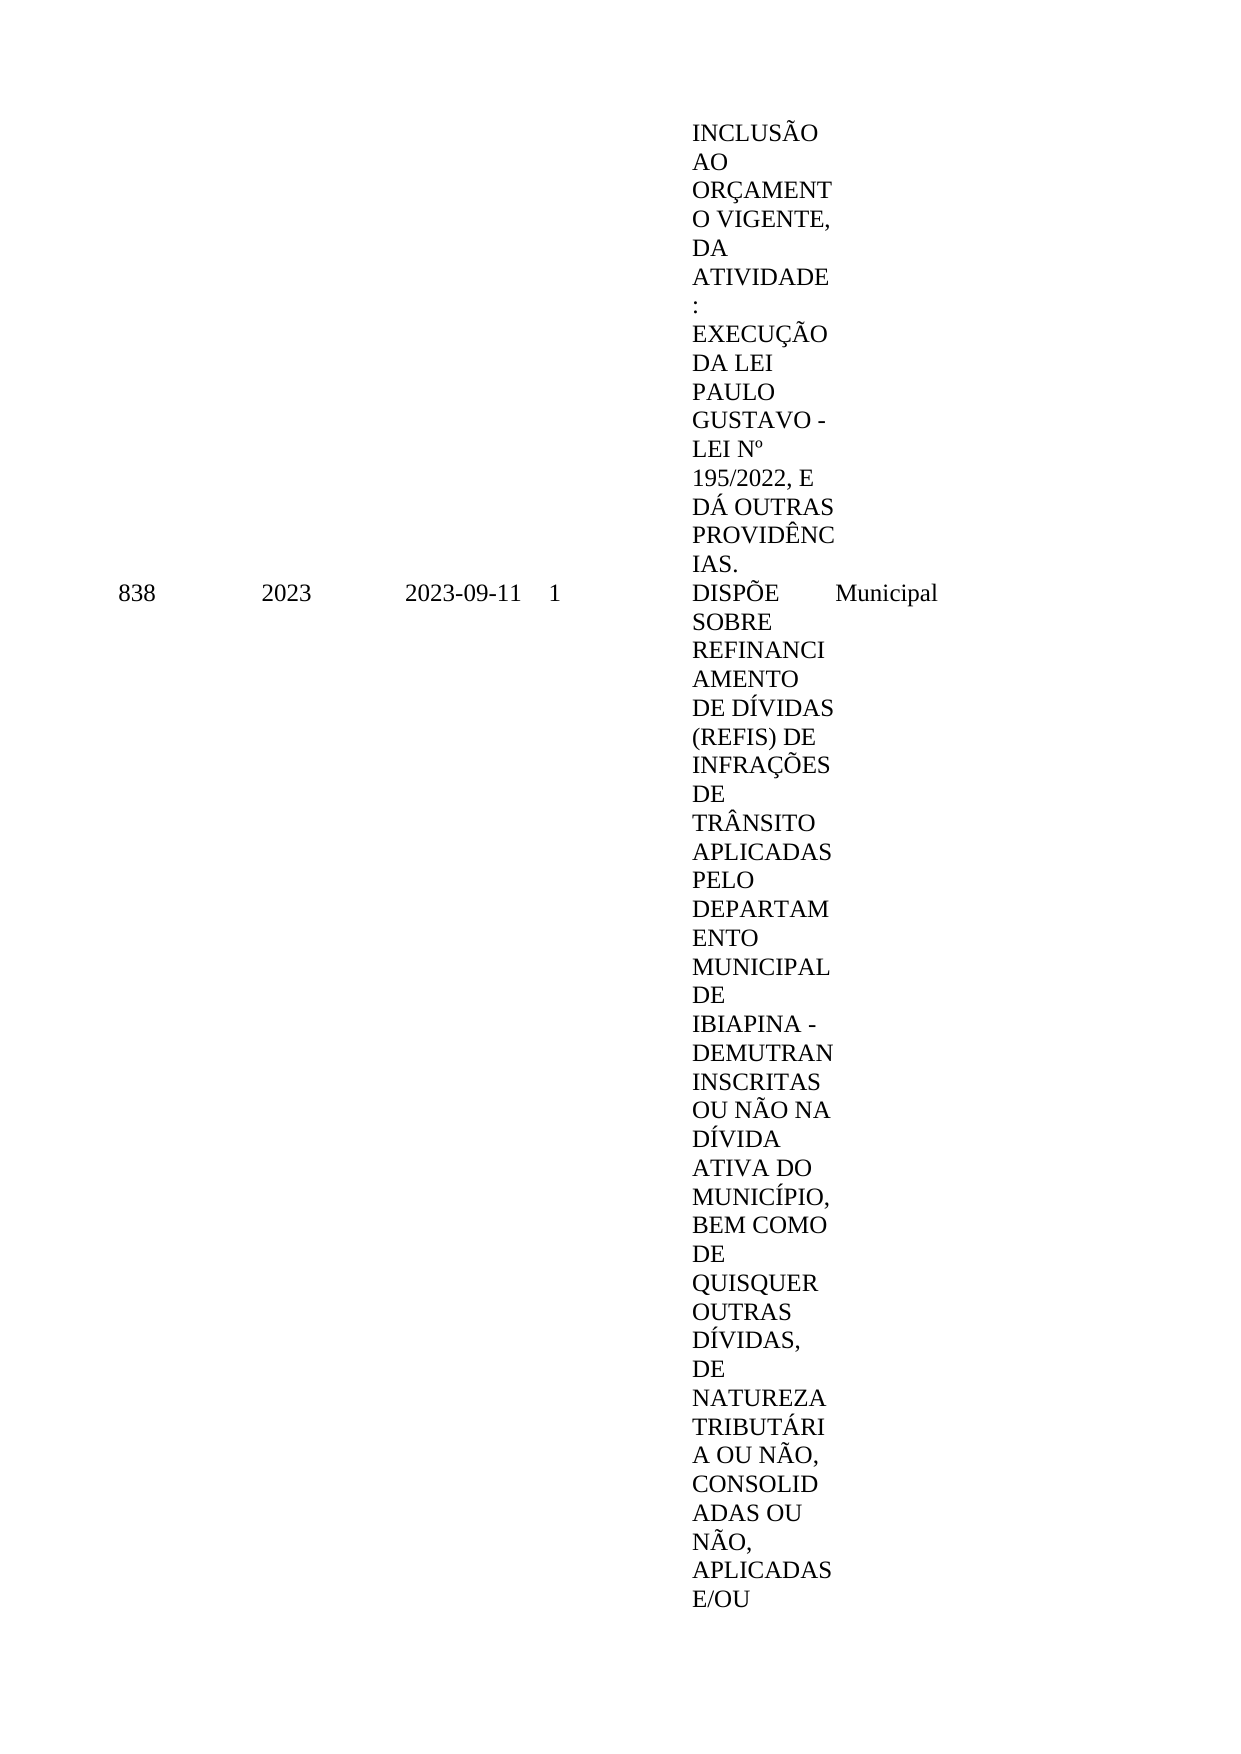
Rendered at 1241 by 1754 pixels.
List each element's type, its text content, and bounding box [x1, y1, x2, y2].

table_cell 2023 [261, 578, 405, 1613]
table_cell [261, 118, 405, 578]
table_cell INCLUSÃO AO ORÇAMENTO VIGENTE, DA ATIVIDADE: EXECUÇÃO DA LEI PAULO GUSTAVO - LEI Nº 195/2022, E DÁ OUTRAS PROVIDÊNCIAS. [692, 118, 835, 578]
table_cell [979, 118, 1122, 578]
table_cell [548, 118, 692, 578]
table_cell DISPÕE SOBRE REFINANCIAMENTO DE DÍVIDAS (REFIS) DE INFRAÇÕES DE TRÂNSITO APLICADAS PELO DEPARTAMENTO MUNICIPAL DE IBIAPINA - DEMUTRAN INSCRITAS OU NÃO NA DÍVIDA ATIVA DO MUNICÍPIO, BEM COMO DE QUISQUER OUTRAS DÍVIDAS, DE NATUREZA TRIBUTÁRIA OU NÃO, CONSOLIDADAS OU NÃO, APLICADAS E/OU [692, 578, 835, 1613]
table_cell [405, 118, 548, 578]
table_cell 838 [118, 578, 261, 1613]
table_cell [979, 578, 1122, 1613]
table_cell 2023-09-11 [405, 578, 548, 1613]
table_cell [835, 118, 979, 578]
table_cell 1 [548, 578, 692, 1613]
table_cell Municipal [835, 578, 979, 1613]
table_cell [118, 118, 261, 578]
